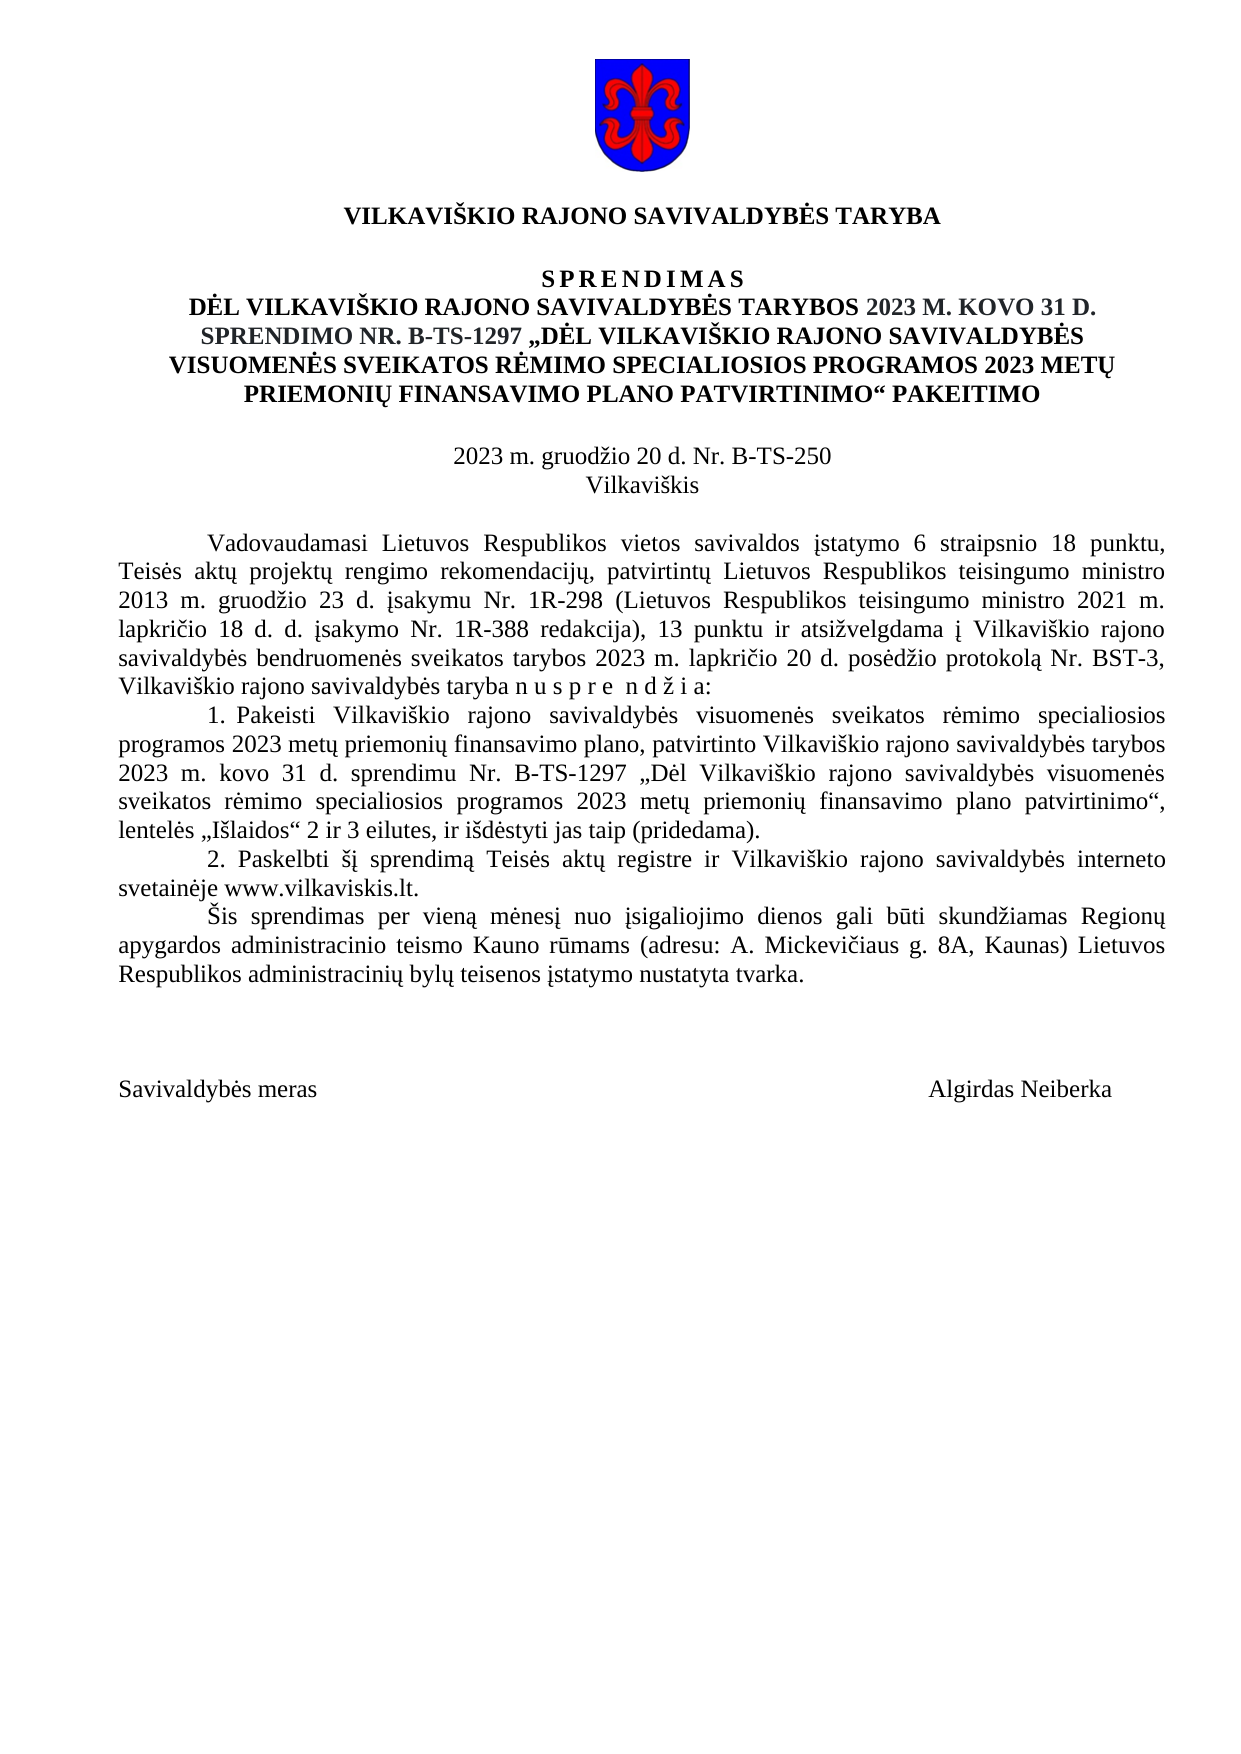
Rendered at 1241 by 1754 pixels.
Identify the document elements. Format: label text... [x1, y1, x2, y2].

text Vilkaviškis [118, 470, 1167, 499]
text 1. Pakeisti Vilkaviškio rajono savivaldybės visuomenės sveikatos rėmimo specialiosios programos 2023 metų priemonių finansavimo plano, patvirtinto Vilkaviškio rajono savivaldybės tarybos 2023 m. kovo 31 d. sprendimu Nr. B-TS-1297 „Dėl Vilkaviškio rajono savivaldybės visuomenės sveikatos rėmimo specialiosios programos 2023 metų priemonių finansavimo plano patvirtinimo“, lentelės „Išlaidos“ 2 ir 3 eilutes, ir išdėstyti jas taip (pridedama). [118, 700, 1167, 844]
text Šis sprendimas per vieną mėnesį nuo įsigaliojimo dienos gali būti skundžiamas Regionų apygardos administracinio teismo Kauno rūmams (adresu: A. Mickevičiaus g. 8A, Kaunas) Lietuvos Respublikos administracinių bylų teisenos įstatymo nustatyta tvarka. [118, 901, 1167, 988]
text 2. Paskelbti šį sprendimą Teisės aktų registre ir Vilkaviškio rajono savivaldybės interneto svetainėje www.vilkaviskis.lt. [118, 844, 1167, 901]
subtitle SpREndimas [118, 264, 1167, 292]
text Savivaldybės meras Algirdas Neiberka [118, 1074, 1167, 1103]
text 2023 m. gruodžio 20 d. Nr. B-TS-250 [118, 441, 1167, 470]
text Vadovaudamasi Lietuvos Respublikos vietos savivaldos įstatymo 6 straipsnio 18 punktu, Teisės aktų projektų rengimo rekomendacijų, patvirtintų Lietuvos Respublikos teisingumo ministro 2013 m. gruodžio 23 d. įsakymu Nr. 1R-298 (Lietuvos Respublikos teisingumo ministro 2021 m. lapkričio 18 d. d. įsakymo Nr. 1R-388 redakcija), 13 punktu ir atsižvelgdama į Vilkaviškio rajono savivaldybės bendruomenės sveikatos tarybos 2023 m. lapkričio 20 d. posėdžio protokolą Nr. BST-3, Vilkaviškio rajono savivaldybės taryba n u s p r e n d ž i a: [118, 528, 1167, 700]
subtitle VILKAVIŠKIO RAJONO SAVIVALDYBĖS TARYBA [118, 201, 1167, 229]
text DĖL VILKAVIŠKIO RAJONO SAVIVALDYBĖS TARYBOS 2023 M. KOVO 31 D. SPRENDIMO NR. B-TS-1297 „dĖL VILKAVIŠKIO RAJONO SAVIVALDYBĖS VISUOMENĖS SVEIKATOS RĖMIMO SPECIALIOSIOS PROGRAMOS 2023 METŲ PRIEMONIŲ FINANSAVIMO PLANO PATVIRTINIMO“ PAKEITIMO [118, 292, 1167, 407]
